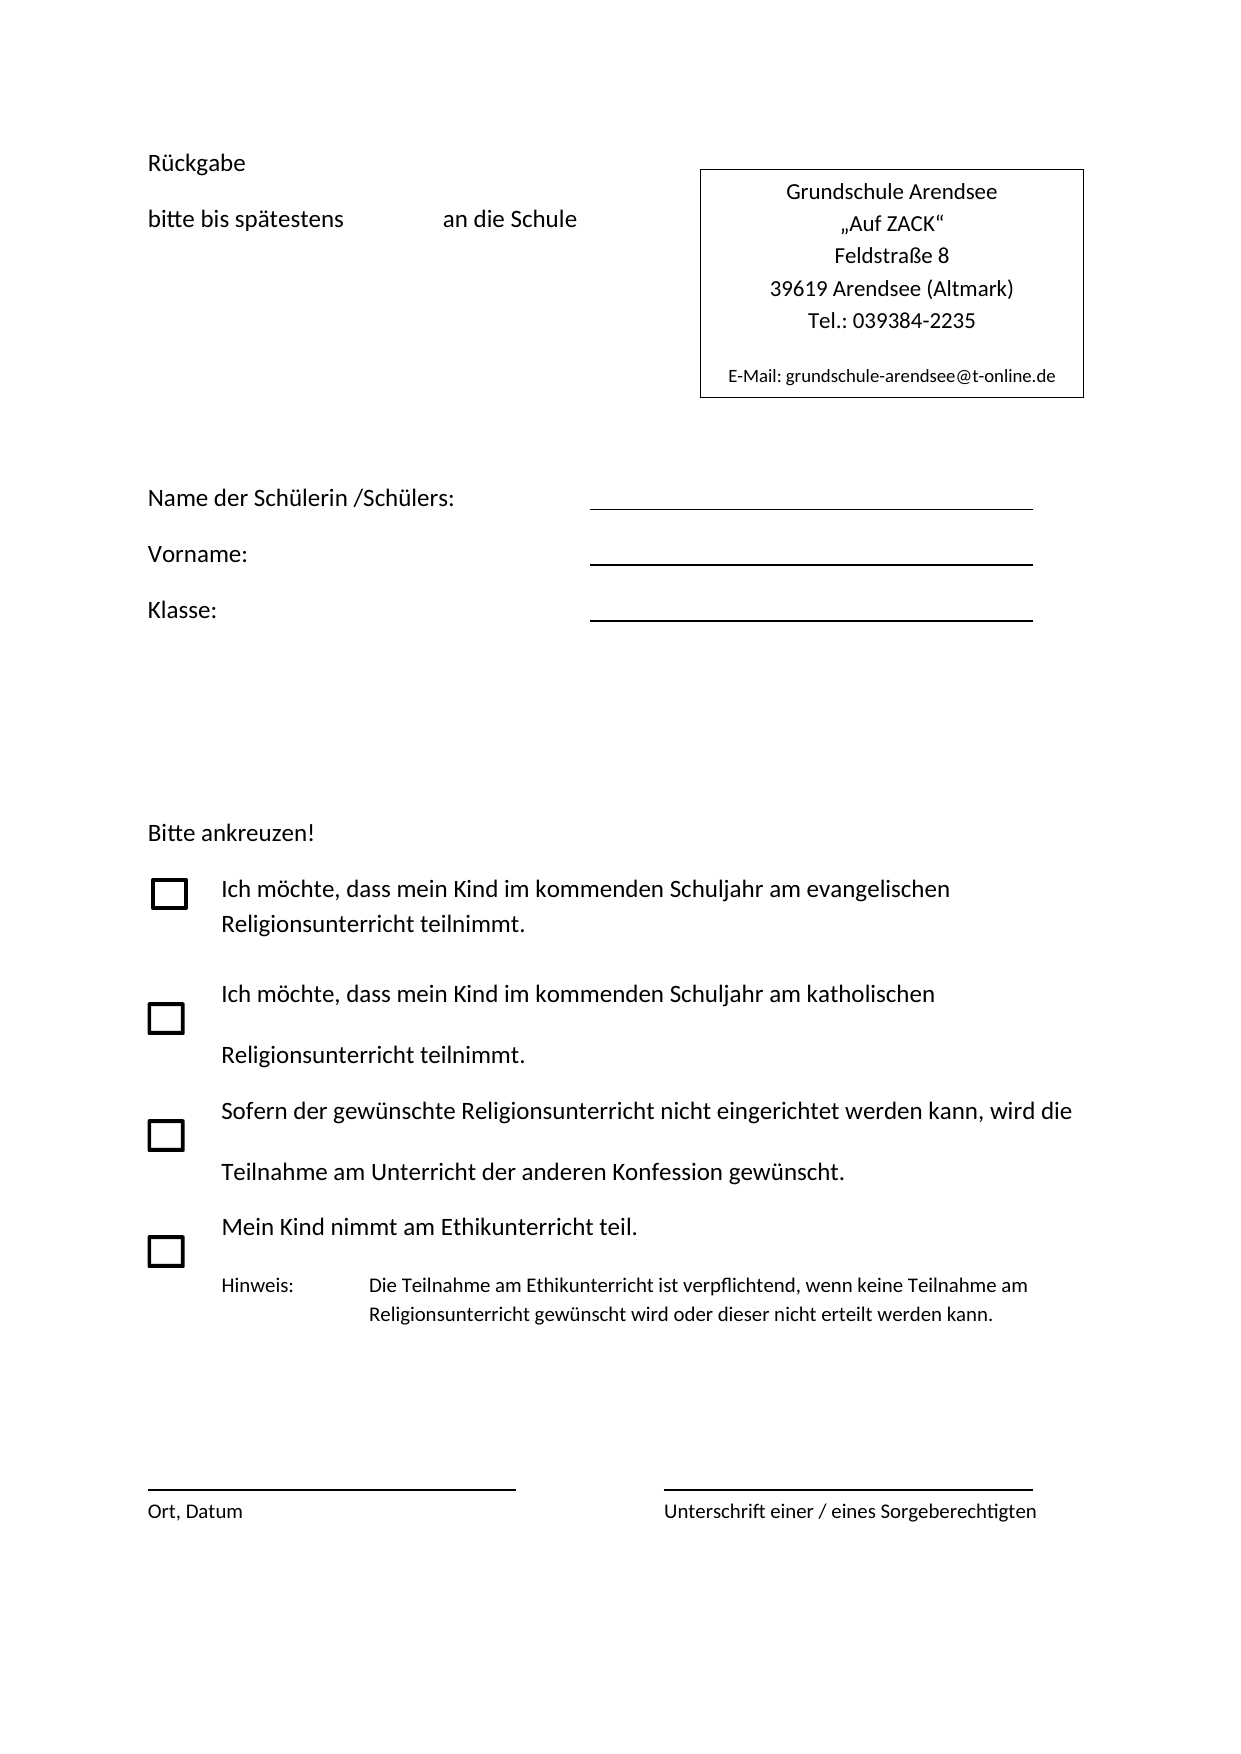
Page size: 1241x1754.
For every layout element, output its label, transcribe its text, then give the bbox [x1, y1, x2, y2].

text 39619 Arendsee (Altmark) [716, 274, 1068, 302]
text Klasse: [148, 594, 1093, 625]
text [701, 170, 1083, 397]
text E-Mail: grundschule-arendsee@t-online.de [716, 364, 1068, 387]
text bitte bis spätestens an die Schule [148, 203, 700, 234]
text Mein Kind nimmt am Ethikunterricht teil. [148, 1212, 1093, 1268]
text Name der Schülerin /Schülers: [148, 483, 1093, 513]
text Ich möchte, dass mein Kind im kommenden Schuljahr am katholischen Religionsunterricht teilnimmt. [148, 978, 1093, 1070]
text Feldstraße 8 [716, 242, 1068, 270]
text Ich möchte, dass mein Kind im kommenden Schuljahr am evangelischen Religionsunterricht teilnimmt. [148, 873, 1093, 939]
text Vorname: [148, 538, 1093, 569]
text Rückgabe [148, 148, 1093, 178]
text Hinweis: Die Teilnahme am Ethikunterricht ist verpflichtend, wenn keine Teilnahme am Religionsunterricht gewünscht wird oder dieser nicht erteilt werden kann. [221, 1272, 1093, 1327]
text „Auf ZACK“ [716, 209, 1068, 237]
text Ort, Datum Unterschrift einer / eines Sorgeberechtigten [148, 1498, 1093, 1523]
text Bitte ankreuzen! [148, 818, 1093, 848]
text Grundschule Arendsee [716, 177, 1068, 205]
text Sofern der gewünschte Religionsunterricht nicht eingerichtet werden kann, wird die Teilnahme am Unterricht der anderen Konfession gewünscht. [148, 1095, 1093, 1186]
text Tel.: 039384-2235 [716, 306, 1068, 334]
